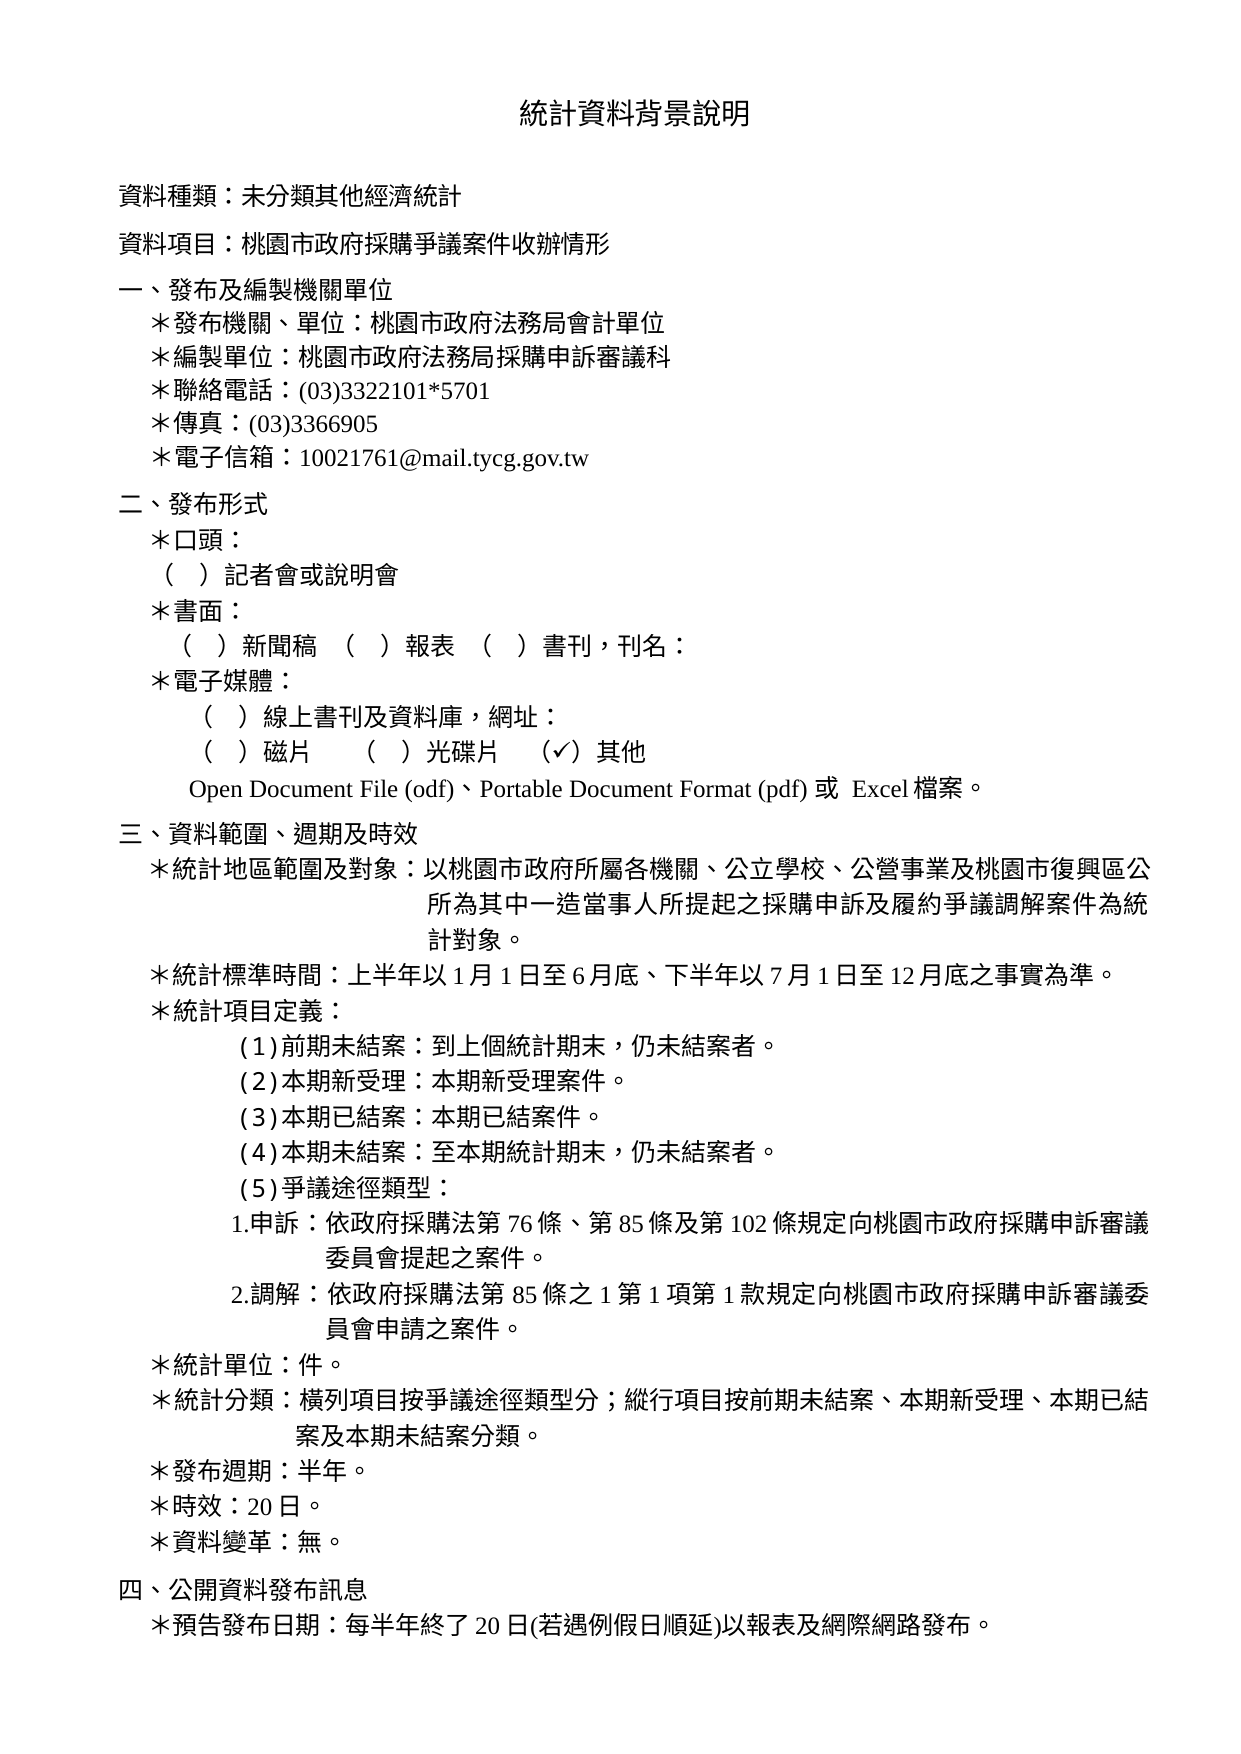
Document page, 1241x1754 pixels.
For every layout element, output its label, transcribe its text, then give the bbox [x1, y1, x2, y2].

text ＊書面： [149, 592, 1152, 627]
text （ ）磁片 （ ）光碟片 （）其他 [188, 733, 1186, 769]
text ＊電子信箱：10021761@mail.tycg.gov.tw [149, 439, 1152, 473]
text ＊發布機關、單位：桃園市政府法務局會計單位 [149, 306, 1152, 339]
text ＊口頭： [149, 521, 1152, 556]
text （ ）記者會或說明會 [118, 556, 1152, 592]
text 2.調解：依政府採購法第85條之1第1項第1款規定向桃園市政府採購申訴審議委員會申請之案件。 [231, 1275, 1152, 1346]
text ＊統計單位：件。 [149, 1346, 1152, 1381]
text ＊統計項目定義： [149, 992, 1152, 1027]
text ＊時效：20日。 [147, 1487, 1152, 1523]
text ＊電子媒體： [149, 662, 1152, 698]
text 統計資料背景說明 [118, 96, 1152, 131]
text 資料項目：桃園市政府採購爭議案件收辦情形 [118, 225, 1152, 260]
text 一、發布及編製機關單位 [118, 273, 1152, 306]
text Open Document File (odf)、Portable Document Format (pdf) 或 Excel檔案。 [188, 769, 1186, 804]
text ＊統計標準時間：上半年以1月1日至6月底、下半年以7月1日至12月底之事實為準。 [147, 956, 1152, 992]
text 1.申訴：依政府採購法第76條、第85條及第102條規定向桃園市政府採購申訴審議委員會提起之案件。 [231, 1204, 1152, 1275]
text （ ）線上書刊及資料庫，網址： [188, 698, 1186, 733]
text 二、發布形式 [118, 485, 1152, 521]
text ＊資料變革：無。 [147, 1523, 1152, 1558]
text ＊預告發布日期：每半年終了20日(若遇例假日順延)以報表及網際網路發布。 [148, 1606, 1152, 1642]
text 四、公開資料發布訊息 [118, 1571, 1152, 1606]
list 本期未結案：至本期統計期末，仍未結案者。 [236, 1133, 1152, 1169]
text ＊統計分類：橫列項目按爭議途徑類型分；縱行項目按前期未結案、本期新受理、本期已結案及本期未結案分類。 [149, 1381, 1152, 1452]
text ＊統計地區範圍及對象：以桃園市政府所屬各機關、公立學校、公營事業及桃園市復興區公所為其中一造當事人所提起之採購申訴及履約爭議調解案件為統計對象。 [148, 850, 1152, 956]
text （ ）新聞稿 （ ）報表 （ ）書刊，刊名： [149, 627, 1152, 662]
list 爭議途徑類型： [236, 1169, 1152, 1204]
text ＊傳真：(03)3366905 [149, 406, 1152, 439]
list 本期已結案：本期已結案件。 [236, 1098, 1152, 1133]
list 本期新受理：本期新受理案件。 [236, 1062, 1152, 1098]
text 資料種類：未分類其他經濟統計 [118, 177, 1152, 212]
text 三、資料範圍、週期及時效 [118, 817, 1152, 850]
list 前期未結案：到上個統計期末，仍未結案者。 [236, 1027, 1152, 1062]
text ＊編製單位：桃園市政府法務局採購申訴審議科 [149, 339, 1152, 373]
text ＊聯絡電話：(03)3322101*5701 [149, 373, 1152, 406]
text ＊發布週期：半年。 [118, 1452, 1152, 1487]
